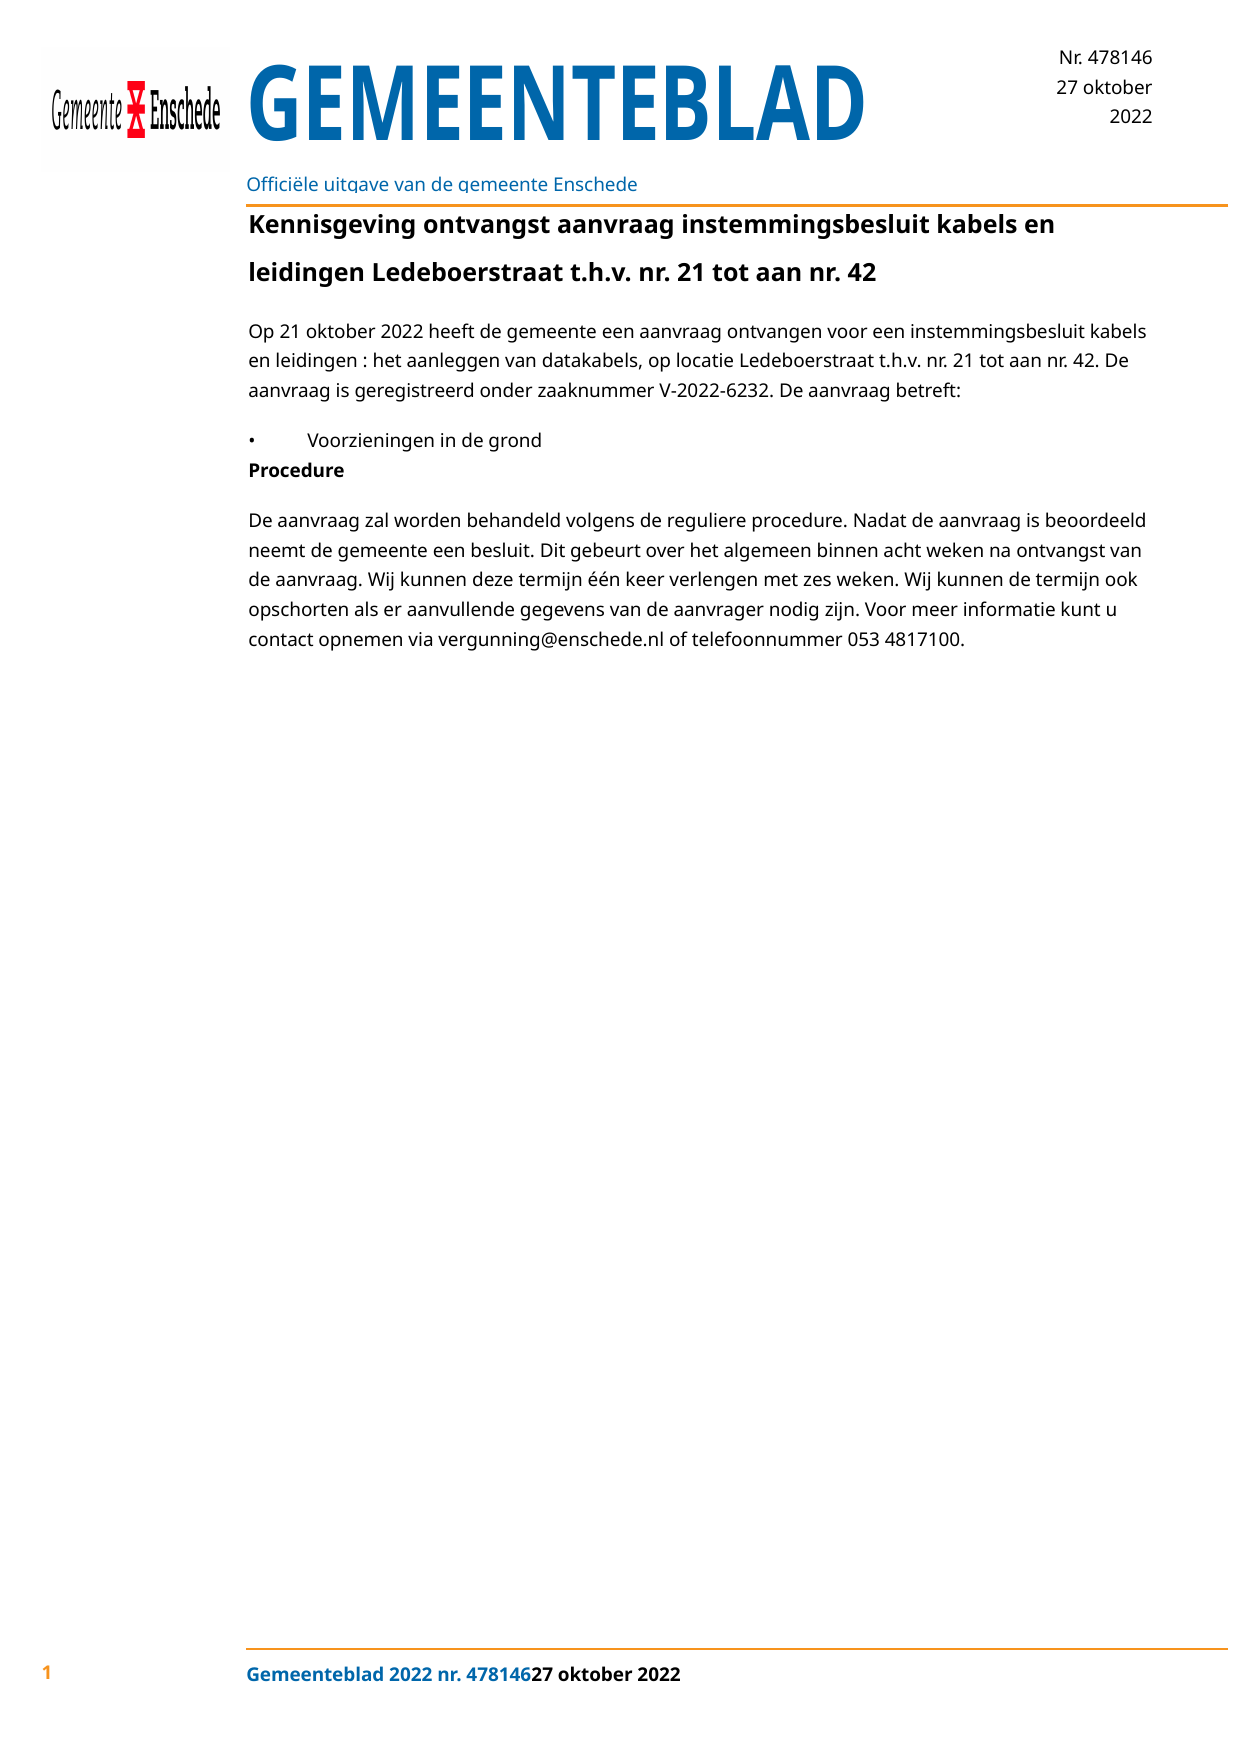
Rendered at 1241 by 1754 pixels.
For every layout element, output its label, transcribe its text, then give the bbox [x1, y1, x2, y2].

text Op 21 oktober 2022 heeft de gemeente een aanvraag ontvangen voor een instemmingsbesluit kabels en leidingen : het aanleggen van datakabels, op locatie Ledeboerstraat t.h.v. nr. 21 tot aan nr. 42. De aanvraag is geregistreerd onder zaaknummer V-2022-6232. De aanvraag betreft: [248, 318, 1152, 403]
text De aanvraag zal worden behandeld volgens de reguliere procedure. Nadat de aanvraag is beoordeeld neemt de gemeente een besluit. Dit gebeurt over het algemeen binnen acht weken na ontvangst van de aanvraag. Wij kunnen deze termijn één keer verlengen met zes weken. Wij kunnen de termijn ook opschorten als er aanvullende gegevens van de aanvrager nodig zijn. Voor meer informatie kunt u contact opnemen via vergunning@enschede.nl of telefoonnummer 053 4817100. [248, 507, 1152, 652]
text Procedure [248, 457, 1152, 483]
list Voorzieningen in de grond [248, 427, 1152, 453]
text Kennisgeving ontvangst aanvraag instemmingsbesluit kabels en leidingen Ledeboerstraat t.h.v. nr. 21 tot aan nr. 42 [248, 207, 1152, 288]
picture [41, 47, 231, 172]
